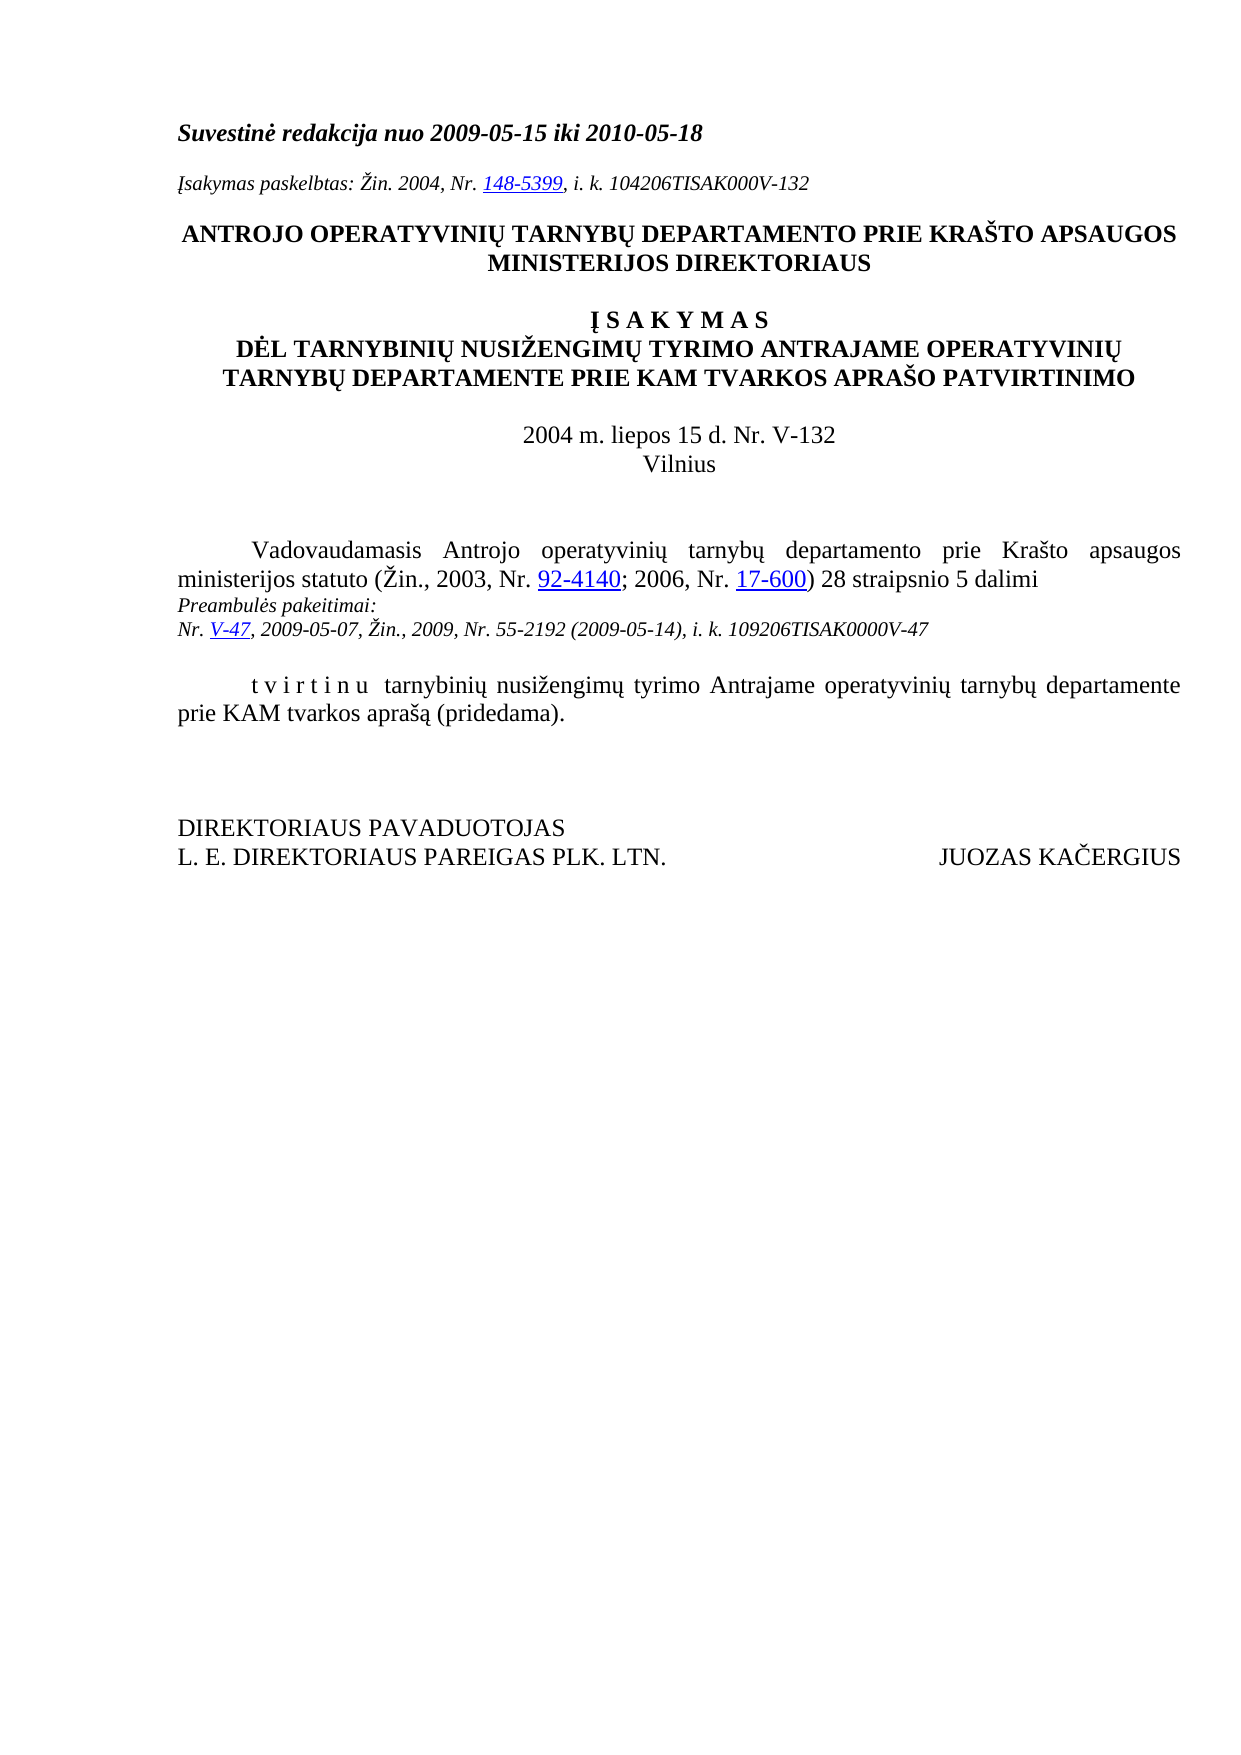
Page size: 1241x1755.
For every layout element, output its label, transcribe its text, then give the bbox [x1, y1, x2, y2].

text Vilnius [177, 449, 1181, 478]
text Vadovaudamasis Antrojo operatyvinių tarnybų departamento prie Krašto apsaugos ministerijos statuto (Žin., 2003, Nr. 92-4140; 2006, Nr. 17-600) 28 straipsnio 5 dalimi [177, 535, 1181, 593]
text ANTROJO OPERATYVINIŲ TARNYBŲ DEPARTAMENTO PRIE KRAŠTO APSAUGOS MINISTERIJOS DIREKTORIAUS [177, 219, 1181, 277]
text Įsakymas paskelbtas: Žin. 2004, Nr. 148-5399, i. k. 104206TISAK000V-132 [177, 171, 1181, 195]
text Direktoriaus pavaduotojas [177, 813, 1181, 842]
text l. E. direktoriaus pareigas plk. ltn. Juozas Kačergius [177, 842, 1181, 871]
text DĖL TARNYBINIŲ NUSIŽENGIMŲ TYRIMO ANTRAJAME OPERATYVINIŲ TARNYBŲ DEPARTAMENTE PRIE KAM TVARKOS APRAŠO PATVIRTINIMO [177, 334, 1181, 392]
text Nr. V-47, 2009-05-07, Žin., 2009, Nr. 55-2192 (2009-05-14), i. k. 109206TISAK0000V-47 [177, 617, 1181, 641]
text tvirtinu tarnybinių nusižengimų tyrimo Antrajame operatyvinių tarnybų departamente prie KAM tvarkos aprašą (pridedama). [177, 670, 1181, 727]
text Preambulės pakeitimai: [177, 593, 1181, 617]
text Suvestinė redakcija nuo 2009-05-15 iki 2010-05-18 [177, 118, 1181, 147]
text Į S A K Y M A S [177, 305, 1181, 334]
text 2004 m. liepos 15 d. Nr. V-132 [177, 420, 1181, 449]
